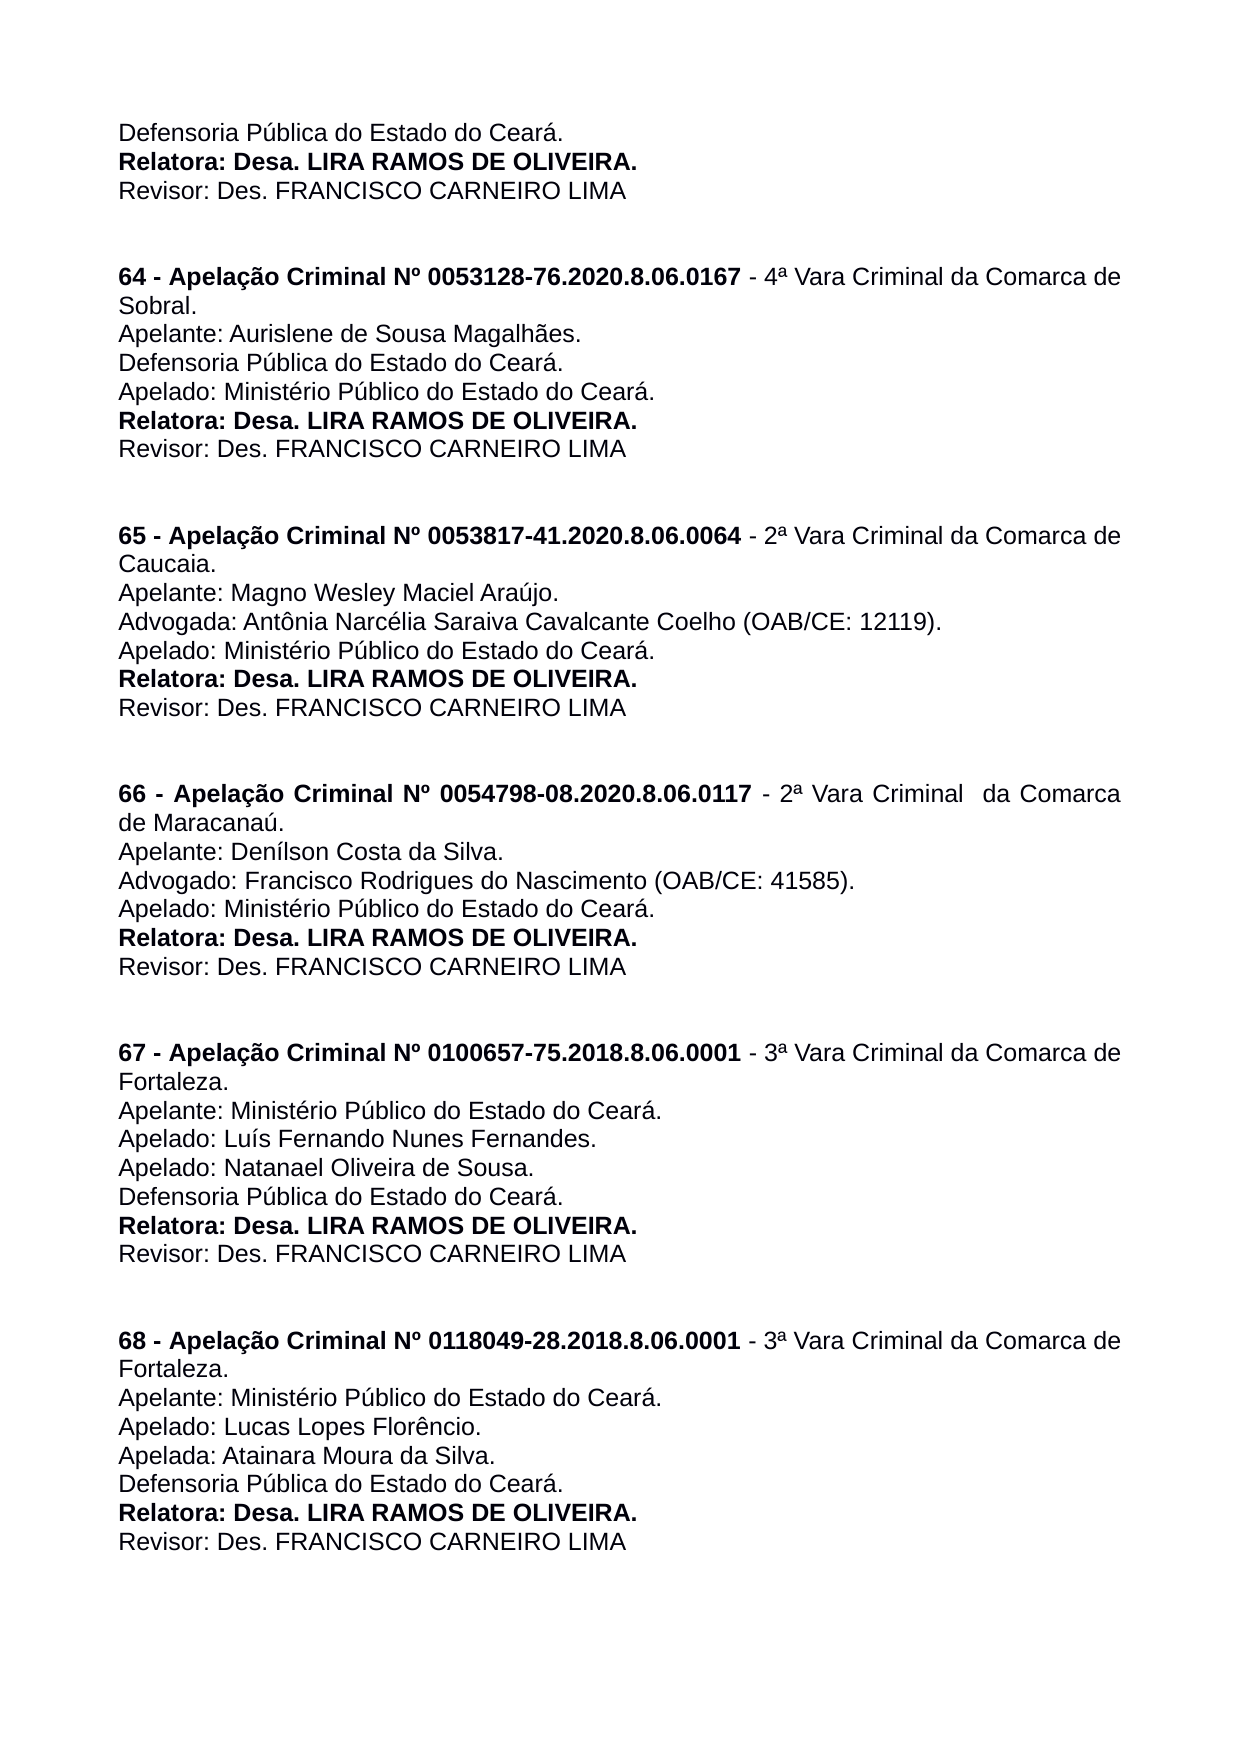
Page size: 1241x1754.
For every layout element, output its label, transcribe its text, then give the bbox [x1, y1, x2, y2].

text 66 - Apelação Criminal Nº 0054798-08.2020.8.06.0117 - 2ª Vara Criminal da Comarca de Maracanaú. [118, 779, 1122, 837]
text Apelante: Ministério Público do Estado do Ceará. [118, 1383, 1122, 1412]
text Revisor: Des. FRANCISCO CARNEIRO LIMA [118, 1527, 1122, 1556]
text Apelado: Luís Fernando Nunes Fernandes. [118, 1124, 1122, 1153]
text Apelante: Denílson Costa da Silva. [118, 837, 1122, 866]
text 64 - Apelação Criminal Nº 0053128-76.2020.8.06.0167 - 4ª Vara Criminal da Comarca de Sobral. [118, 262, 1122, 319]
text Defensoria Pública do Estado do Ceará. [118, 1182, 1122, 1211]
text 65 - Apelação Criminal Nº 0053817-41.2020.8.06.0064 - 2ª Vara Criminal da Comarca de Caucaia. [118, 521, 1122, 578]
text Apelante: Aurislene de Sousa Magalhães. [118, 319, 1122, 348]
text Relatora: Desa. LIRA RAMOS DE OLIVEIRA. [118, 147, 1122, 176]
text Relatora: Desa. LIRA RAMOS DE OLIVEIRA. [118, 1211, 1122, 1239]
text Relatora: Desa. LIRA RAMOS DE OLIVEIRA. [118, 406, 1122, 434]
text Revisor: Des. FRANCISCO CARNEIRO LIMA [118, 434, 1122, 463]
text Revisor: Des. FRANCISCO CARNEIRO LIMA [118, 176, 1122, 204]
text Relatora: Desa. LIRA RAMOS DE OLIVEIRA. [118, 1498, 1122, 1527]
text Apelado: Natanael Oliveira de Sousa. [118, 1153, 1122, 1182]
text Apelado: Ministério Público do Estado do Ceará. [118, 377, 1122, 406]
text Revisor: Des. FRANCISCO CARNEIRO LIMA [118, 952, 1122, 981]
text Relatora: Desa. LIRA RAMOS DE OLIVEIRA. [118, 664, 1122, 693]
text Apelado: Ministério Público do Estado do Ceará. [118, 894, 1122, 923]
text Apelante: Ministério Público do Estado do Ceará. [118, 1096, 1122, 1124]
text Relatora: Desa. LIRA RAMOS DE OLIVEIRA. [118, 923, 1122, 952]
text Defensoria Pública do Estado do Ceará. [118, 118, 1122, 147]
text Apelado: Ministério Público do Estado do Ceará. [118, 636, 1122, 664]
text Apelado: Lucas Lopes Florêncio. [118, 1412, 1122, 1441]
text 68 - Apelação Criminal Nº 0118049-28.2018.8.06.0001 - 3ª Vara Criminal da Comarca de Fortaleza. [118, 1326, 1122, 1383]
text Defensoria Pública do Estado do Ceará. [118, 1469, 1122, 1498]
text Defensoria Pública do Estado do Ceará. [118, 348, 1122, 377]
text Revisor: Des. FRANCISCO CARNEIRO LIMA [118, 693, 1122, 722]
text Advogado: Francisco Rodrigues do Nascimento (OAB/CE: 41585). [118, 866, 1122, 894]
text Apelante: Magno Wesley Maciel Araújo. [118, 578, 1122, 607]
text Apelada: Atainara Moura da Silva. [118, 1441, 1122, 1469]
text Advogada: Antônia Narcélia Saraiva Cavalcante Coelho (OAB/CE: 12119). [118, 607, 1122, 636]
text 67 - Apelação Criminal Nº 0100657-75.2018.8.06.0001 - 3ª Vara Criminal da Comarca de Fortaleza. [118, 1038, 1122, 1096]
text Revisor: Des. FRANCISCO CARNEIRO LIMA [118, 1239, 1122, 1268]
